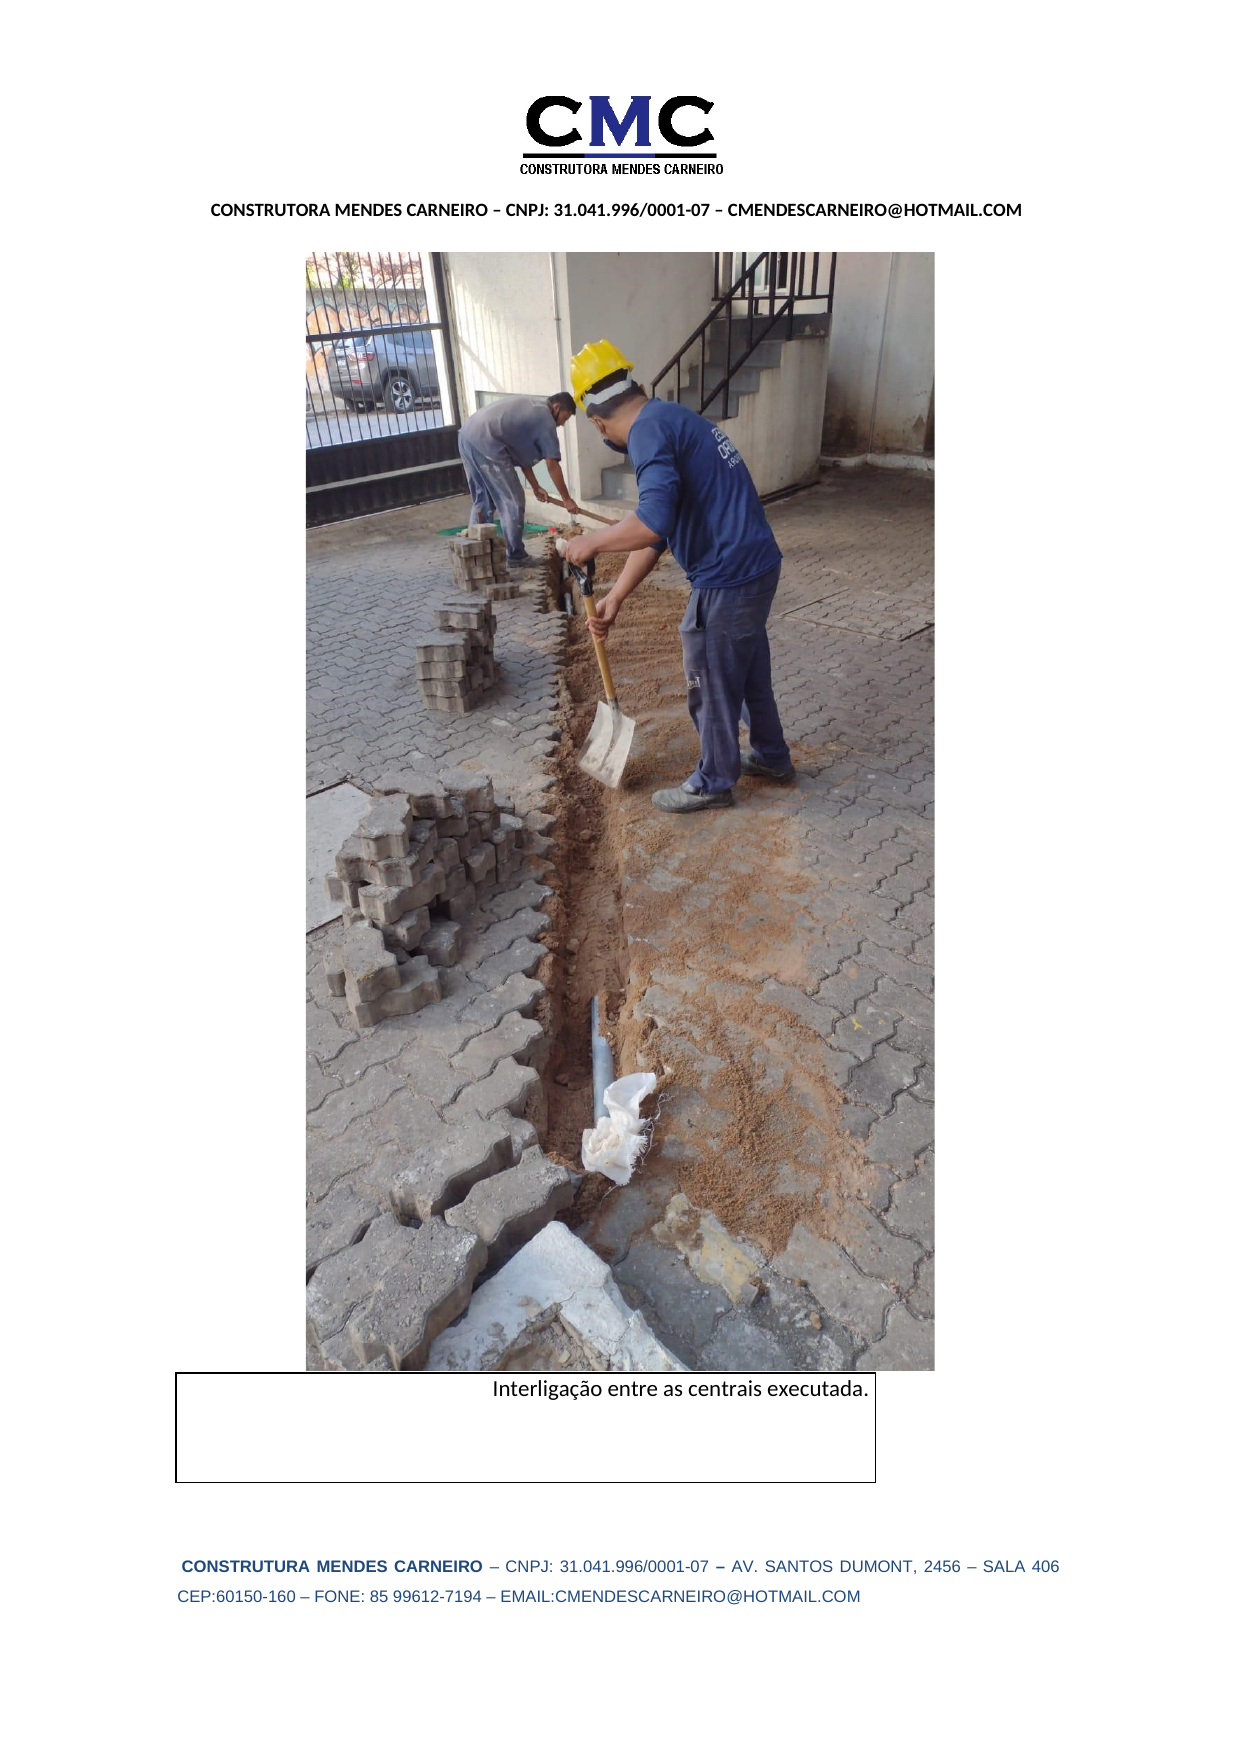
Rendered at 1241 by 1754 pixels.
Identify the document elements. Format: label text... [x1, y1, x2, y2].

text Interligação entre as centrais executada. [177, 1374, 875, 1402]
